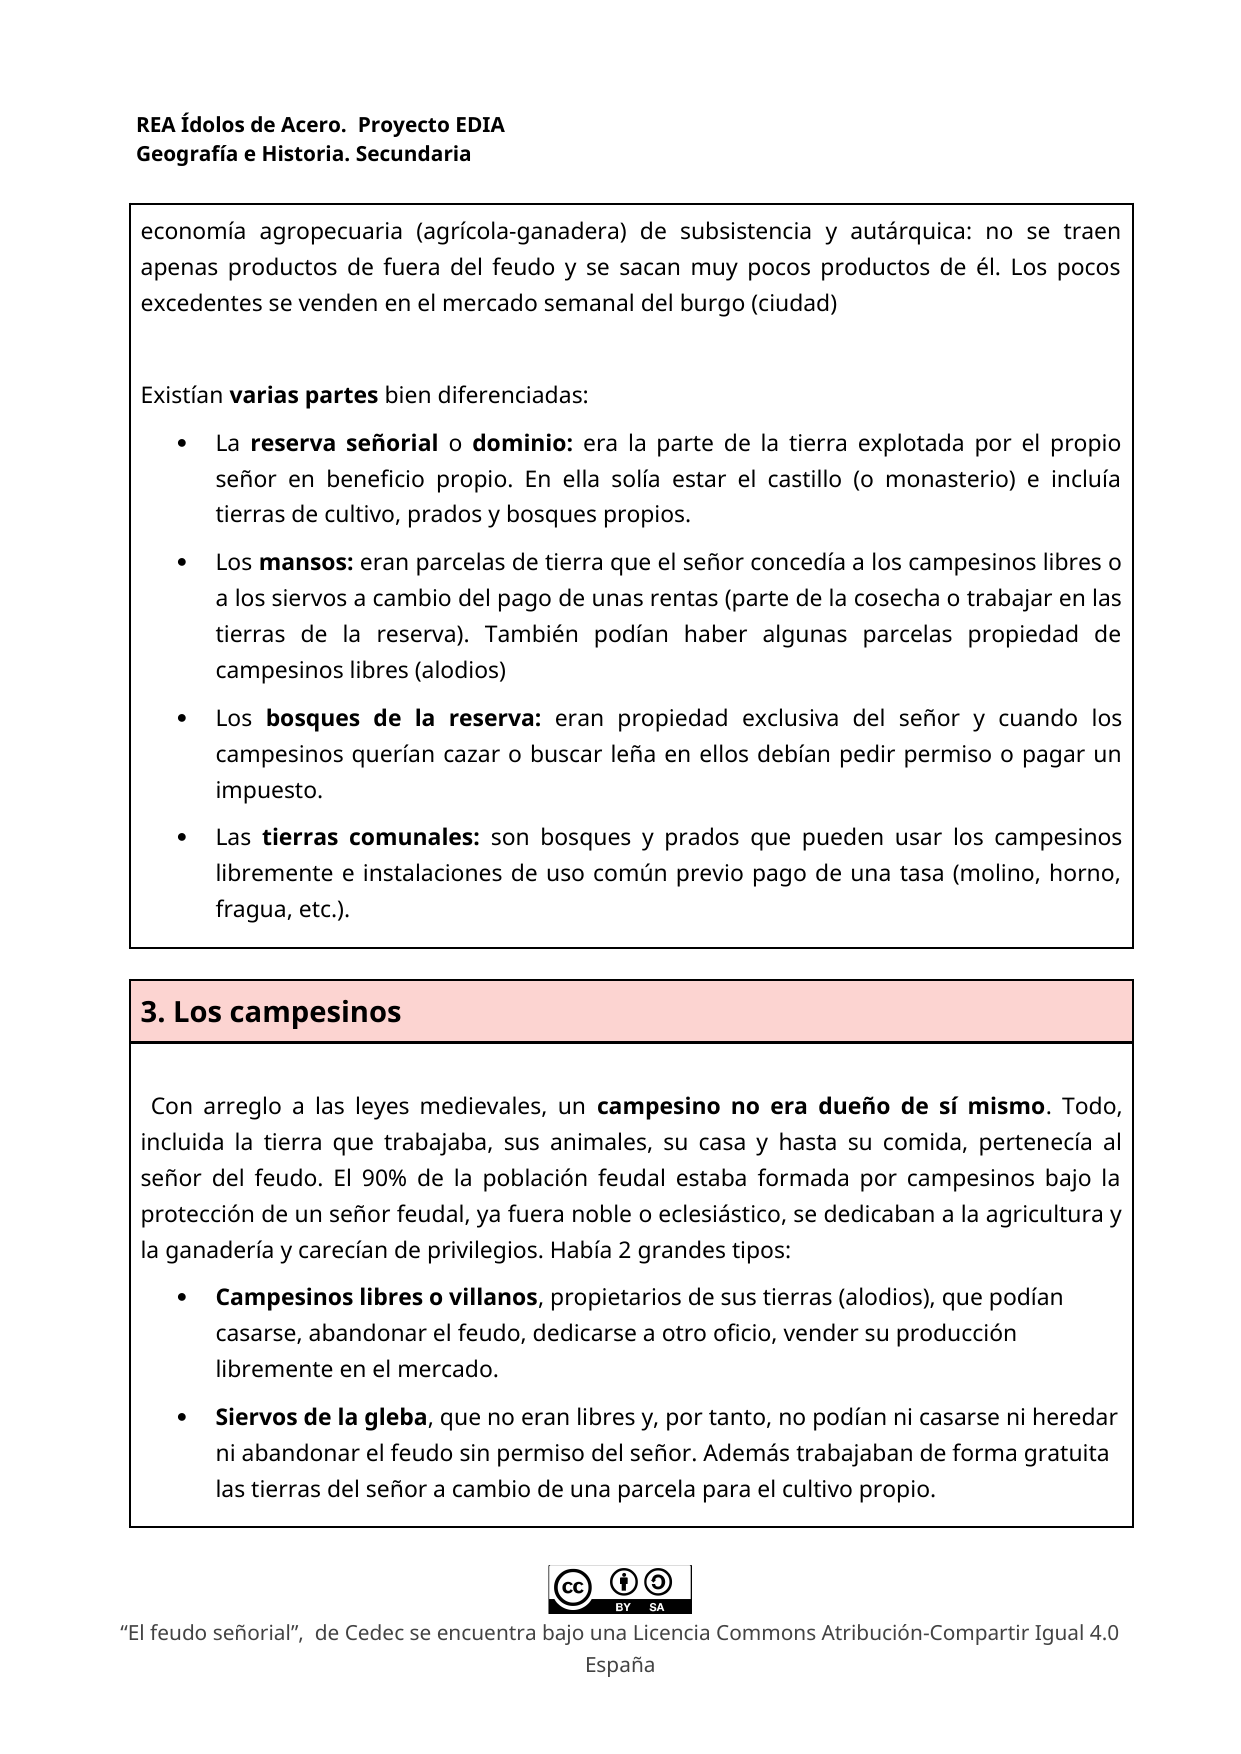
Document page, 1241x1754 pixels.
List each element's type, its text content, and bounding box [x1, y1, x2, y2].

picture [548, 1565, 692, 1614]
table_header 3. Los campesinos [131, 981, 1132, 1041]
table_cell economía agropecuaria (agrícola-ganadera) de subsistencia y autárquica: no se traen apenas productos de fuera del feudo y se sacan muy pocos productos de él. Los pocos excedentes se venden en el mercado semanal del burgo (ciudad) Existían varias partes bien diferenciadas: La reserva señorial o dominio: era la parte de la tierra explotada por el propio señor en beneficio propio. En ella solía estar el castillo (o monasterio) e incluía tierras de cultivo, prados y bosques propios. Los mansos: eran parcelas de tierra que el señor concedía a los campesinos libres o a los siervos a cambio del pago de unas rentas (parte de la cosecha o trabajar en las tierras de la reserva). También podían haber algunas parcelas propiedad de campesinos libres (alodios) Los bosques de la reserva: eran propiedad exclusiva del señor y cuando los campesinos querían cazar o buscar leña en ellos debían pedir permiso o pagar un impuesto. Las tierras comunales: son bosques y prados que pueden usar los campesinos libremente e instalaciones de uso común previo pago de una tasa (molino, horno, fragua, etc.). [131, 205, 1132, 947]
table_cell Con arreglo a las leyes medievales, un campesino no era dueño de sí mismo. Todo, incluida la tierra que trabajaba, sus animales, su casa y hasta su comida, pertenecía al señor del feudo. El 90% de la población feudal estaba formada por campesinos bajo la protección de un señor feudal, ya fuera noble o eclesiástico, se dedicaban a la agricultura y la ganadería y carecían de privilegios. Había 2 grandes tipos: Campesinos libres o villanos, propietarios de sus tierras (alodios), que podían casarse, abandonar el feudo, dedicarse a otro oficio, vender su producción libremente en el mercado. Siervos de la gleba, que no eran libres y, por tanto, no podían ni casarse ni heredar ni abandonar el feudo sin permiso del señor. Además trabajaban de forma gratuita las tierras del señor a cambio de una parcela para el cultivo propio. [131, 1044, 1132, 1526]
